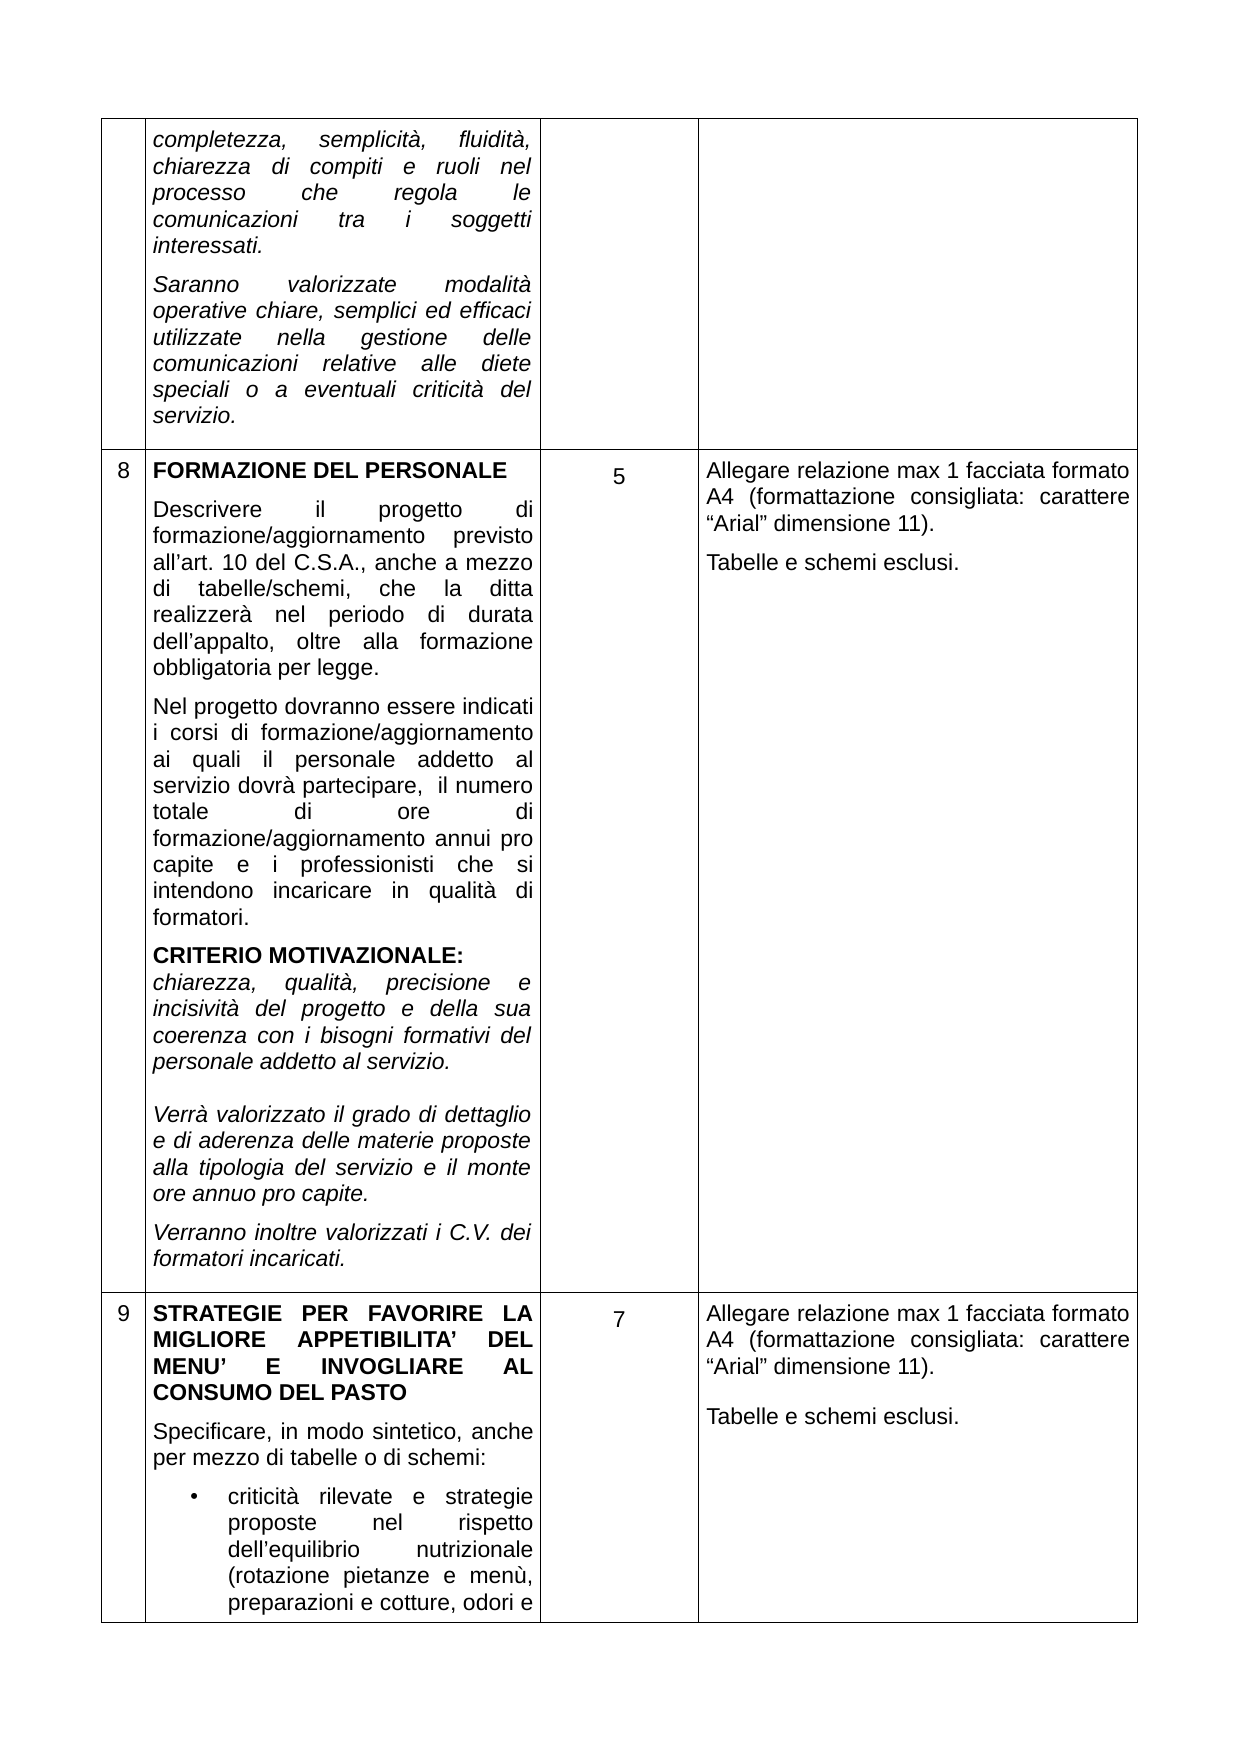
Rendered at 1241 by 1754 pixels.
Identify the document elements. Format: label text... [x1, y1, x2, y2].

table_cell STRATEGIE PER FAVORIRE LA MIGLIORE APPETIBILITA’ DEL MENU’ E INVOGLIARE AL CONSUMO DEL PASTO Specificare, in modo sintetico, anche per mezzo di tabelle o di schemi: criticità rilevate e strategie proposte nel rispetto dell’equilibrio nutrizionale (rotazione pietanze e menù, preparazioni e cotture, odori e [146, 1293, 540, 1622]
table_cell 5 [541, 450, 698, 1292]
table_cell 8 [102, 450, 145, 1292]
table_cell Allegare relazione max 1 facciata formato A4 (formattazione consigliata: carattere “Arial” dimensione 11). Tabelle e schemi esclusi. [699, 1293, 1137, 1622]
table_cell [699, 119, 1137, 449]
table_cell Allegare relazione max 1 facciata formato A4 (formattazione consigliata: carattere “Arial” dimensione 11). Tabelle e schemi esclusi. [699, 450, 1137, 1292]
table_cell FORMAZIONE DEL PERSONALE Descrivere il progetto di formazione/aggiornamento previsto all’art. 10 del C.S.A., anche a mezzo di tabelle/schemi, che la ditta realizzerà nel periodo di durata dell’appalto, oltre alla formazione obbligatoria per legge. Nel progetto dovranno essere indicati i corsi di formazione/aggiornamento ai quali il personale addetto al servizio dovrà partecipare, il numero totale di ore di formazione/aggiornamento annui pro capite e i professionisti che si intendono incaricare in qualità di formatori. CRITERIO MOTIVAZIONALE: chiarezza, qualità, precisione e incisività del progetto e della sua coerenza con i bisogni formativi del personale addetto al servizio. Verrà valorizzato il grado di dettaglio e di aderenza delle materie proposte alla tipologia del servizio e il monte ore annuo pro capite. Verranno inoltre valorizzati i C.V. dei formatori incaricati. [146, 450, 540, 1292]
table_cell [102, 119, 145, 449]
table_cell [541, 119, 698, 449]
table_cell 7 [541, 1293, 698, 1622]
table_cell 9 [102, 1293, 145, 1622]
table_cell completezza, semplicità, fluidità, chiarezza di compiti e ruoli nel processo che regola le comunicazioni tra i soggetti interessati. Saranno valorizzate modalità operative chiare, semplici ed efficaci utilizzate nella gestione delle comunicazioni relative alle diete speciali o a eventuali criticità del servizio. [146, 119, 540, 449]
